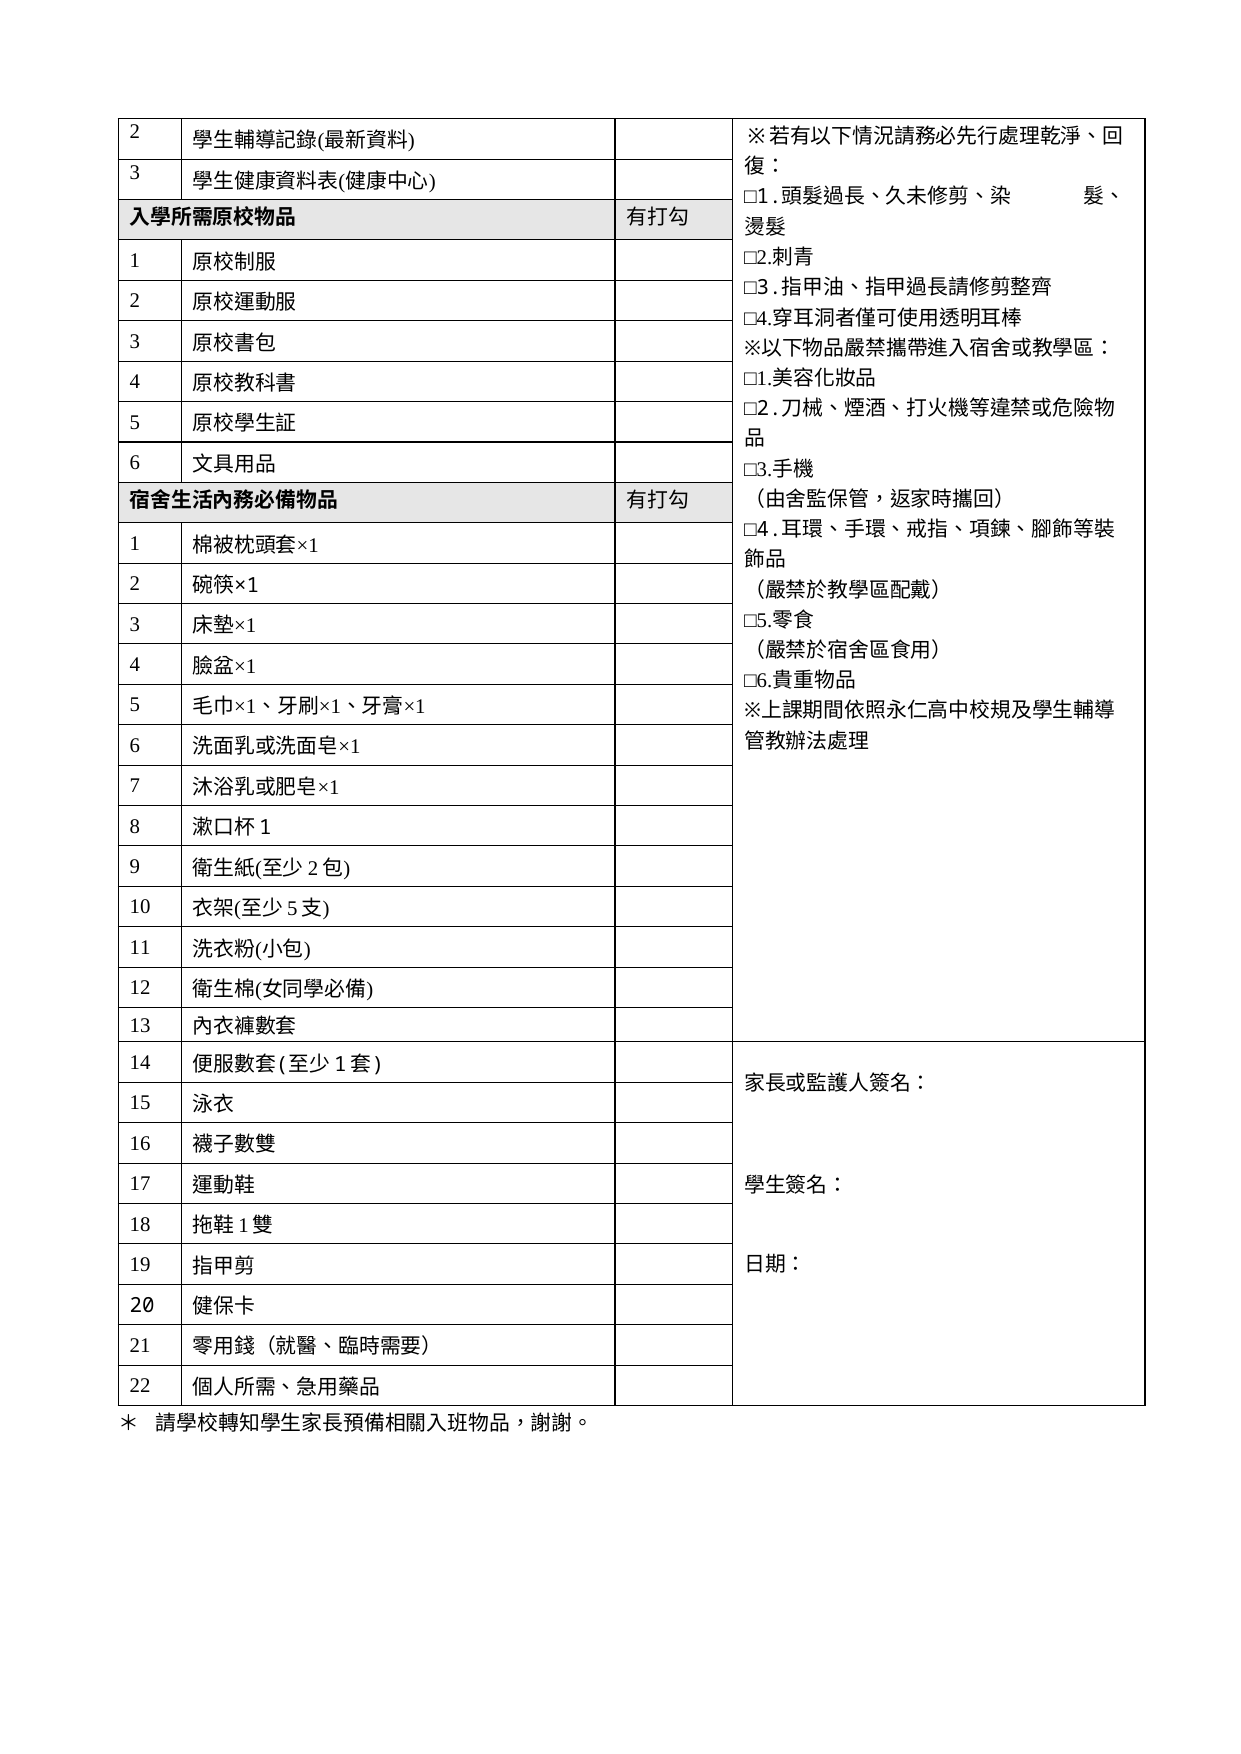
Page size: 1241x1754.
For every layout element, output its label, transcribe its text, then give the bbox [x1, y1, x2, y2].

table_cell 7 [119, 766, 181, 805]
table_cell 床墊×1 [182, 604, 614, 643]
table_cell 9 [119, 846, 181, 886]
table_cell 12 [119, 968, 181, 1007]
table_cell 20 [119, 1285, 181, 1324]
table_cell [616, 968, 732, 1007]
table_cell 沐浴乳或肥皂×1 [182, 766, 614, 805]
table_cell 4 [119, 362, 181, 401]
table_cell 2 [119, 281, 181, 320]
table_cell 6 [119, 443, 181, 482]
table_cell 21 [119, 1325, 181, 1364]
table_cell 衛生紙(至少2包) [182, 846, 614, 886]
table_cell 15 [119, 1083, 181, 1122]
table_cell 漱口杯1 [182, 806, 614, 845]
table_cell 有打勾 [616, 483, 732, 522]
table_cell 棉被枕頭套×1 [182, 523, 614, 563]
table_cell [616, 443, 732, 482]
table_cell 指甲剪 [182, 1244, 614, 1284]
table_cell [616, 644, 732, 684]
table_cell [616, 1008, 732, 1041]
table_cell 5 [119, 402, 181, 441]
table_cell 13 [119, 1008, 181, 1041]
table_cell 6 [119, 725, 181, 764]
table_cell [616, 523, 732, 563]
table_cell 1 [119, 240, 181, 280]
table_cell 原校教科書 [182, 362, 614, 401]
table_cell 文具用品 [182, 443, 614, 482]
table_cell 8 [119, 806, 181, 845]
table_cell [616, 160, 732, 199]
table_cell 11 [119, 927, 181, 967]
table_cell 衛生棉(女同學必備) [182, 968, 614, 1007]
list 請學校轉知學生家長預備相關入班物品，謝謝。 [118, 1406, 1122, 1436]
table_cell 拖鞋1雙 [182, 1204, 614, 1243]
table_cell 3 [119, 321, 181, 361]
table_cell 便服數套(至少1套) [182, 1042, 614, 1082]
table_cell [616, 1366, 732, 1405]
table_cell 家長或監護人簽名： 學生簽名： 日期： [733, 1042, 1144, 1405]
table_cell 14 [119, 1042, 181, 1082]
table_cell 19 [119, 1244, 181, 1284]
table_cell 內衣褲數套 [182, 1008, 614, 1041]
table_cell [616, 1123, 732, 1162]
table_cell [616, 281, 732, 320]
table_cell [616, 685, 732, 724]
table_cell 原校學生証 [182, 402, 614, 441]
table_cell [616, 887, 732, 926]
table_cell 臉盆×1 [182, 644, 614, 684]
table_cell 原校運動服 [182, 281, 614, 320]
table_cell ※若有以下情況請務必先行處理乾淨、回復： □1.頭髮過長、久未修剪、染 髮、燙髮 □2.刺青 □3.指甲油、指甲過長請修剪整齊 □4.穿耳洞者僅可使用透明耳棒 ※以下物品嚴禁攜帶進入宿舍或教學區： □1.美容化妝品 □2.刀械、煙酒、打火機等違禁或危險物品 □3.手機 （由舍監保管，返家時攜回） □4.耳環、手環、戒指、項鍊、腳飾等裝飾品 （嚴禁於教學區配戴） □5.零食 （嚴禁於宿舍區食用） □6.貴重物品 ※上課期間依照永仁高中校規及學生輔導管教辦法處理 [733, 119, 1144, 1041]
table_cell [616, 806, 732, 845]
table_cell 學生輔導記錄(最新資料) [182, 119, 614, 158]
table_cell 4 [119, 644, 181, 684]
table_cell [616, 1042, 732, 1082]
table_cell [616, 240, 732, 280]
table_cell 個人所需、急用藥品 [182, 1366, 614, 1405]
table_cell 入學所需原校物品 [119, 200, 614, 239]
table_cell [616, 1083, 732, 1122]
table_cell [616, 846, 732, 886]
table_cell 3 [119, 160, 181, 199]
table_cell 16 [119, 1123, 181, 1162]
table_cell 襪子數雙 [182, 1123, 614, 1162]
table_cell 健保卡 [182, 1285, 614, 1324]
table_cell 17 [119, 1164, 181, 1203]
table_cell 18 [119, 1204, 181, 1243]
table_cell 宿舍生活內務必備物品 [119, 483, 614, 522]
table_cell [616, 604, 732, 643]
table_cell [616, 1164, 732, 1203]
table_cell [616, 1204, 732, 1243]
table_cell [616, 402, 732, 441]
table_cell 零用錢（就醫、臨時需要） [182, 1325, 614, 1364]
table_cell 有打勾 [616, 200, 732, 239]
table_cell [616, 1244, 732, 1284]
table_cell 原校書包 [182, 321, 614, 361]
table_cell 原校制服 [182, 240, 614, 280]
table_cell [616, 1325, 732, 1364]
table_cell 5 [119, 685, 181, 724]
table_cell 洗面乳或洗面皂×1 [182, 725, 614, 764]
table_cell 衣架(至少5支) [182, 887, 614, 926]
table_cell 毛巾×1、牙刷×1、牙膏×1 [182, 685, 614, 724]
table_cell [616, 119, 732, 158]
table_cell 學生健康資料表(健康中心) [182, 160, 614, 199]
table_cell [616, 321, 732, 361]
table_cell 運動鞋 [182, 1164, 614, 1203]
table_cell [616, 927, 732, 967]
table_cell 泳衣 [182, 1083, 614, 1122]
table_cell 10 [119, 887, 181, 926]
table_cell 碗筷×1 [182, 564, 614, 603]
table_cell 2 [119, 564, 181, 603]
table_cell 2 [119, 119, 181, 158]
table_cell 1 [119, 523, 181, 563]
table_cell [616, 564, 732, 603]
table_cell 22 [119, 1366, 181, 1405]
table_cell 3 [119, 604, 181, 643]
table_cell 洗衣粉(小包) [182, 927, 614, 967]
table_cell [616, 725, 732, 764]
table_cell [616, 362, 732, 401]
table_cell [616, 1285, 732, 1324]
table_cell [616, 766, 732, 805]
